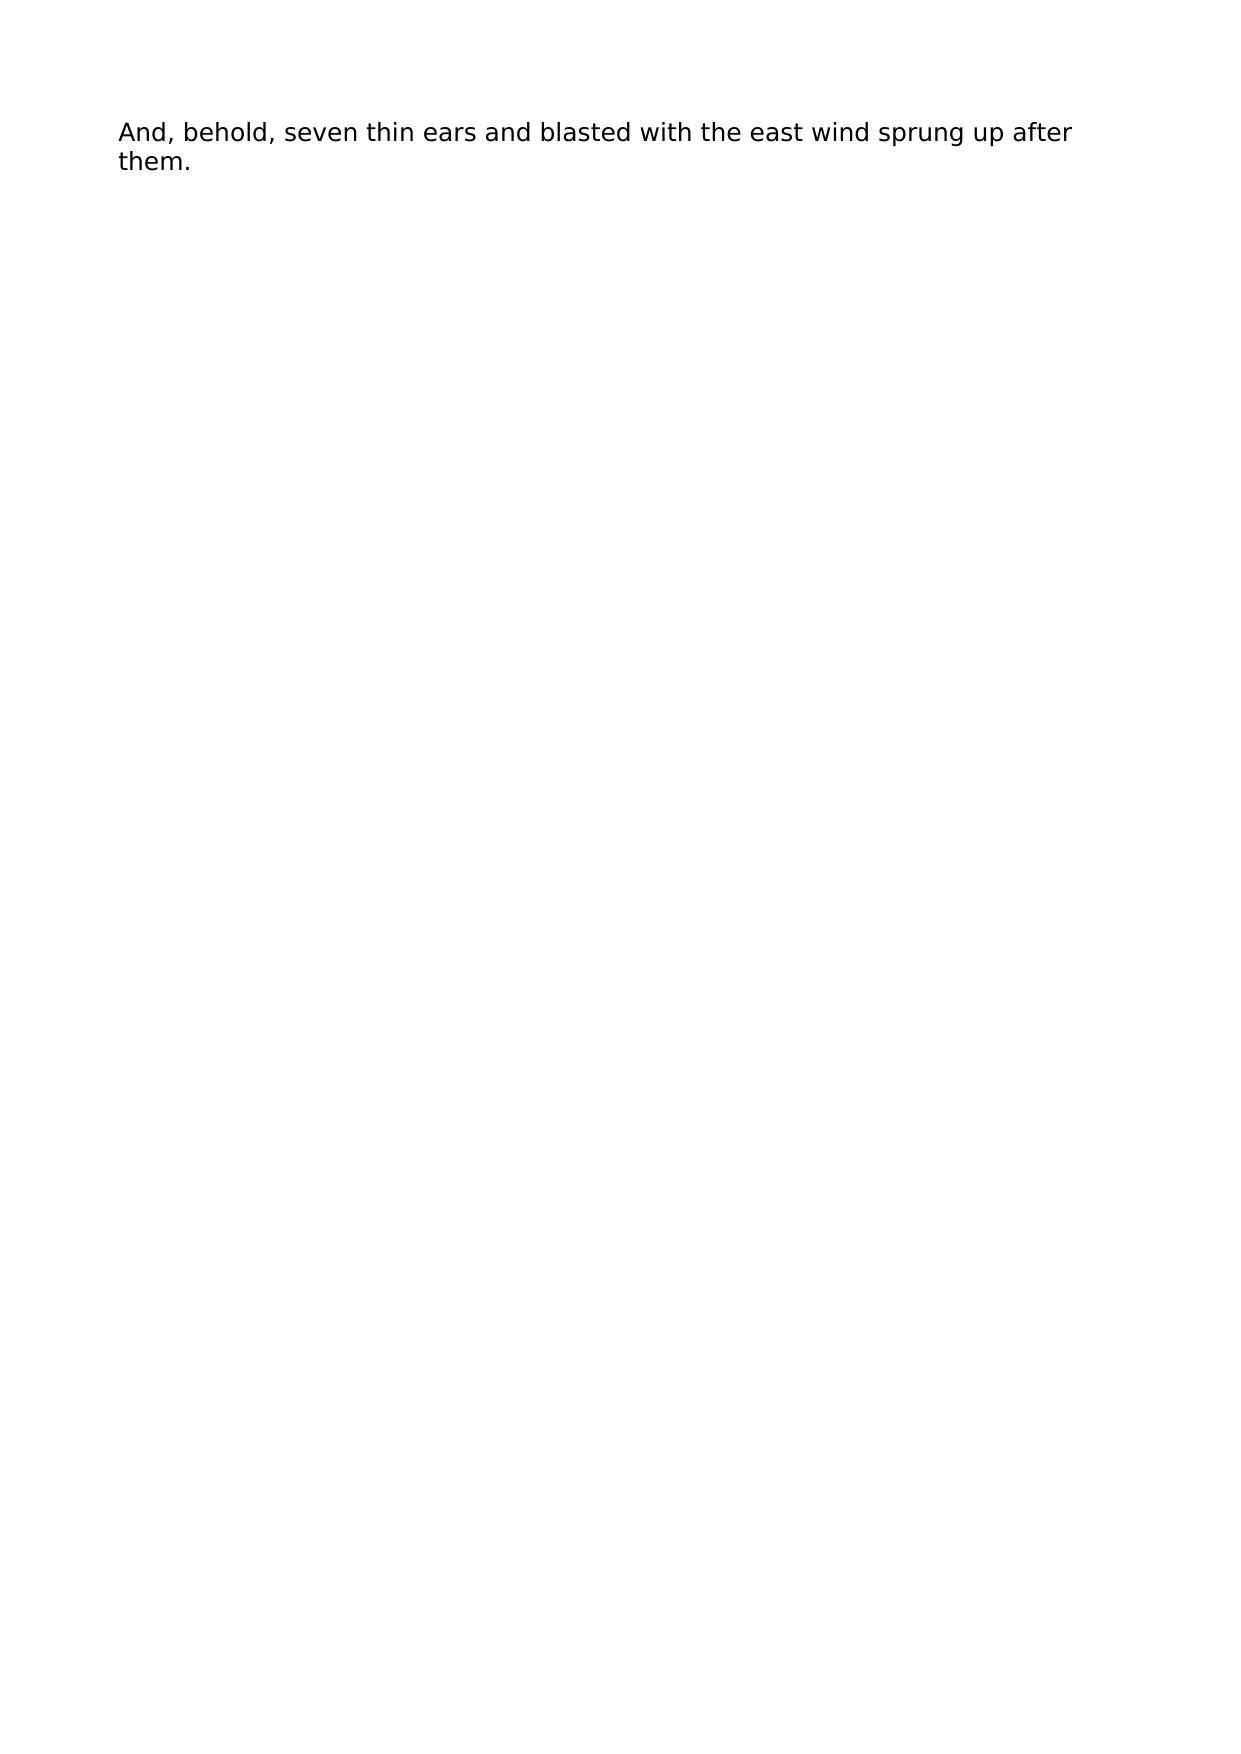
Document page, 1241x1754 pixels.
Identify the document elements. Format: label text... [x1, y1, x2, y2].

text And, behold, seven thin ears and blasted with the east wind sprung up after them. [118, 118, 1122, 176]
